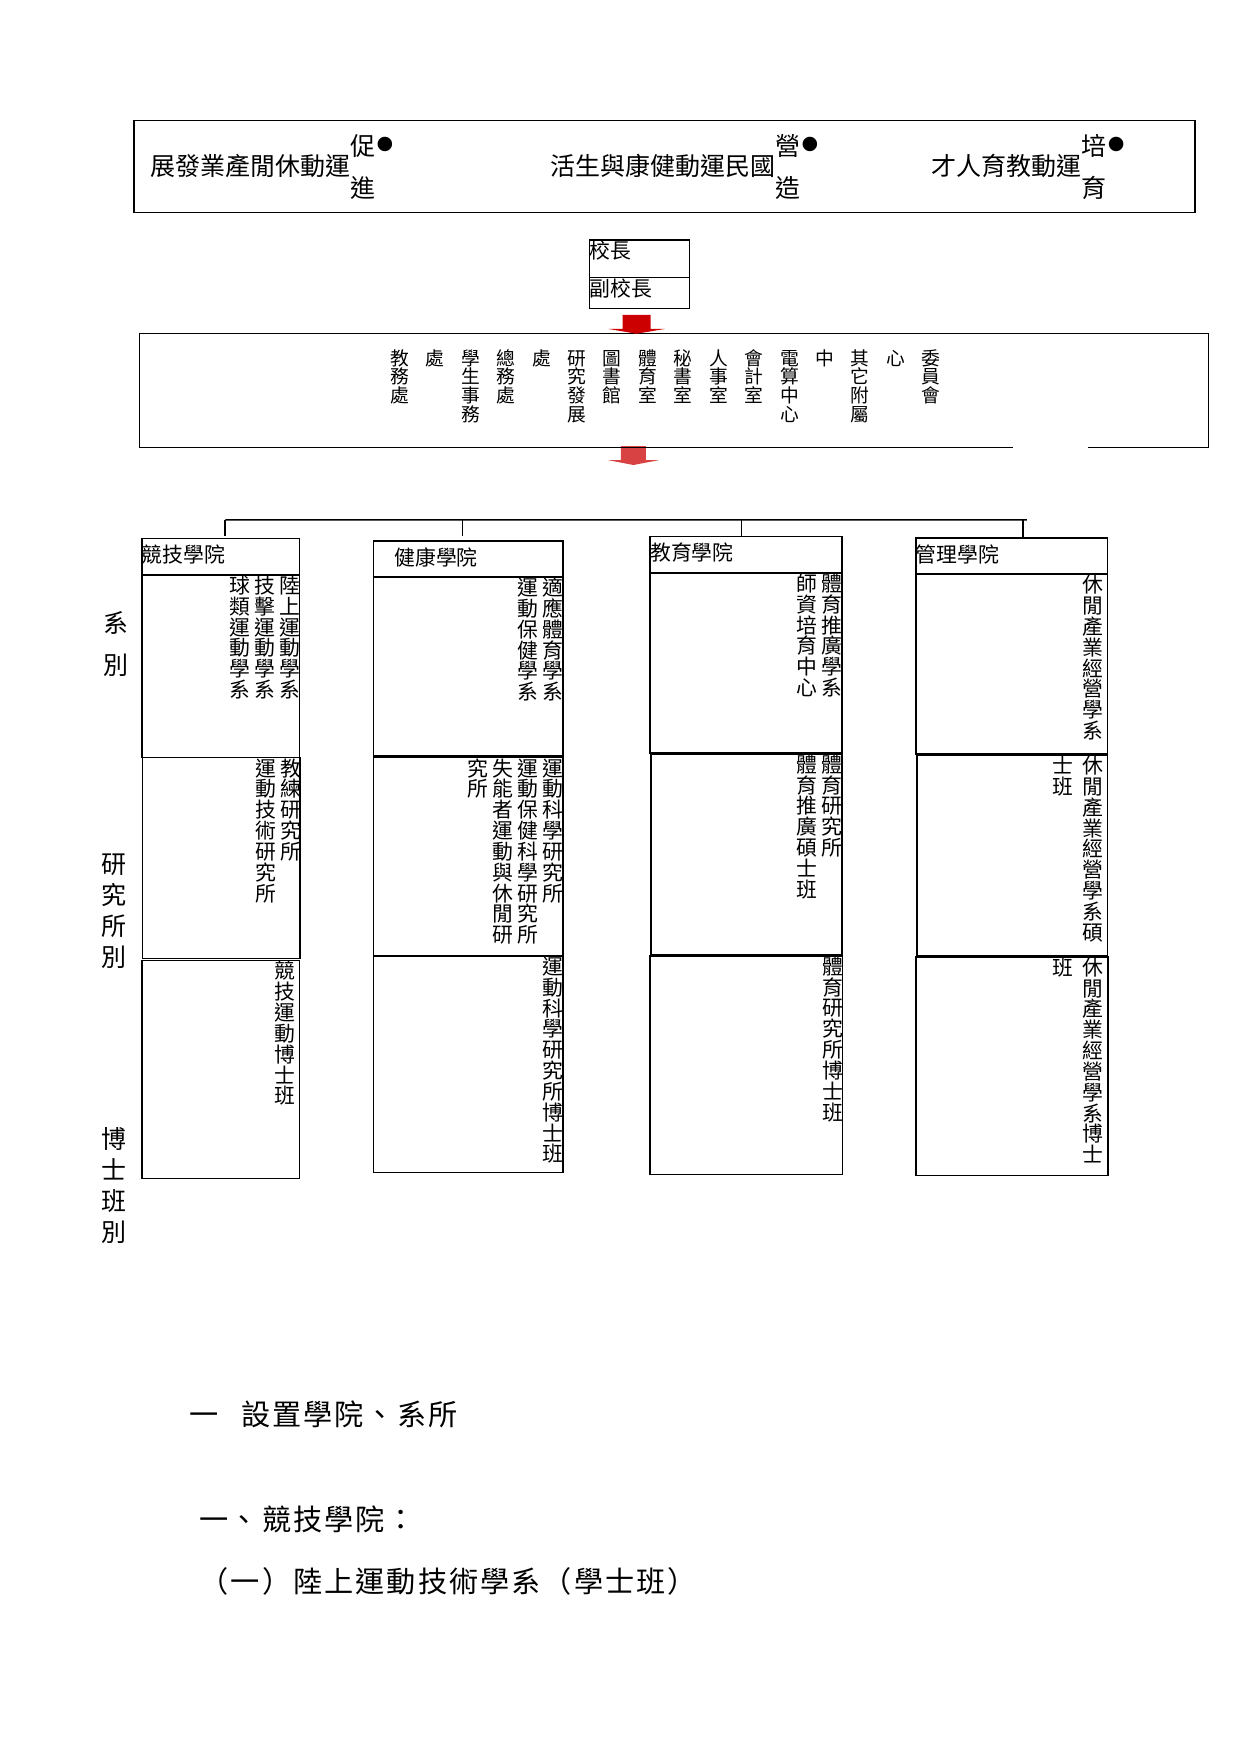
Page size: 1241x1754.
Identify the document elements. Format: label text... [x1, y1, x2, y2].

text 一、競技學院： [188, 1476, 1052, 1538]
text 系 別 [103, 610, 134, 779]
list 促進運動休閒產業發展 [151, 133, 401, 200]
text 一 設置學院、系所 [174, 1371, 1052, 1434]
list 培育運動教育人才 [932, 133, 1132, 200]
text 博 士 班 別 別 [94, 1101, 132, 1270]
text 研 究 所 別 [95, 851, 132, 1019]
text （一）陸上運動技術學系（學士班） [188, 1538, 1052, 1601]
list 營造國民運動健康與生活 [551, 133, 826, 200]
